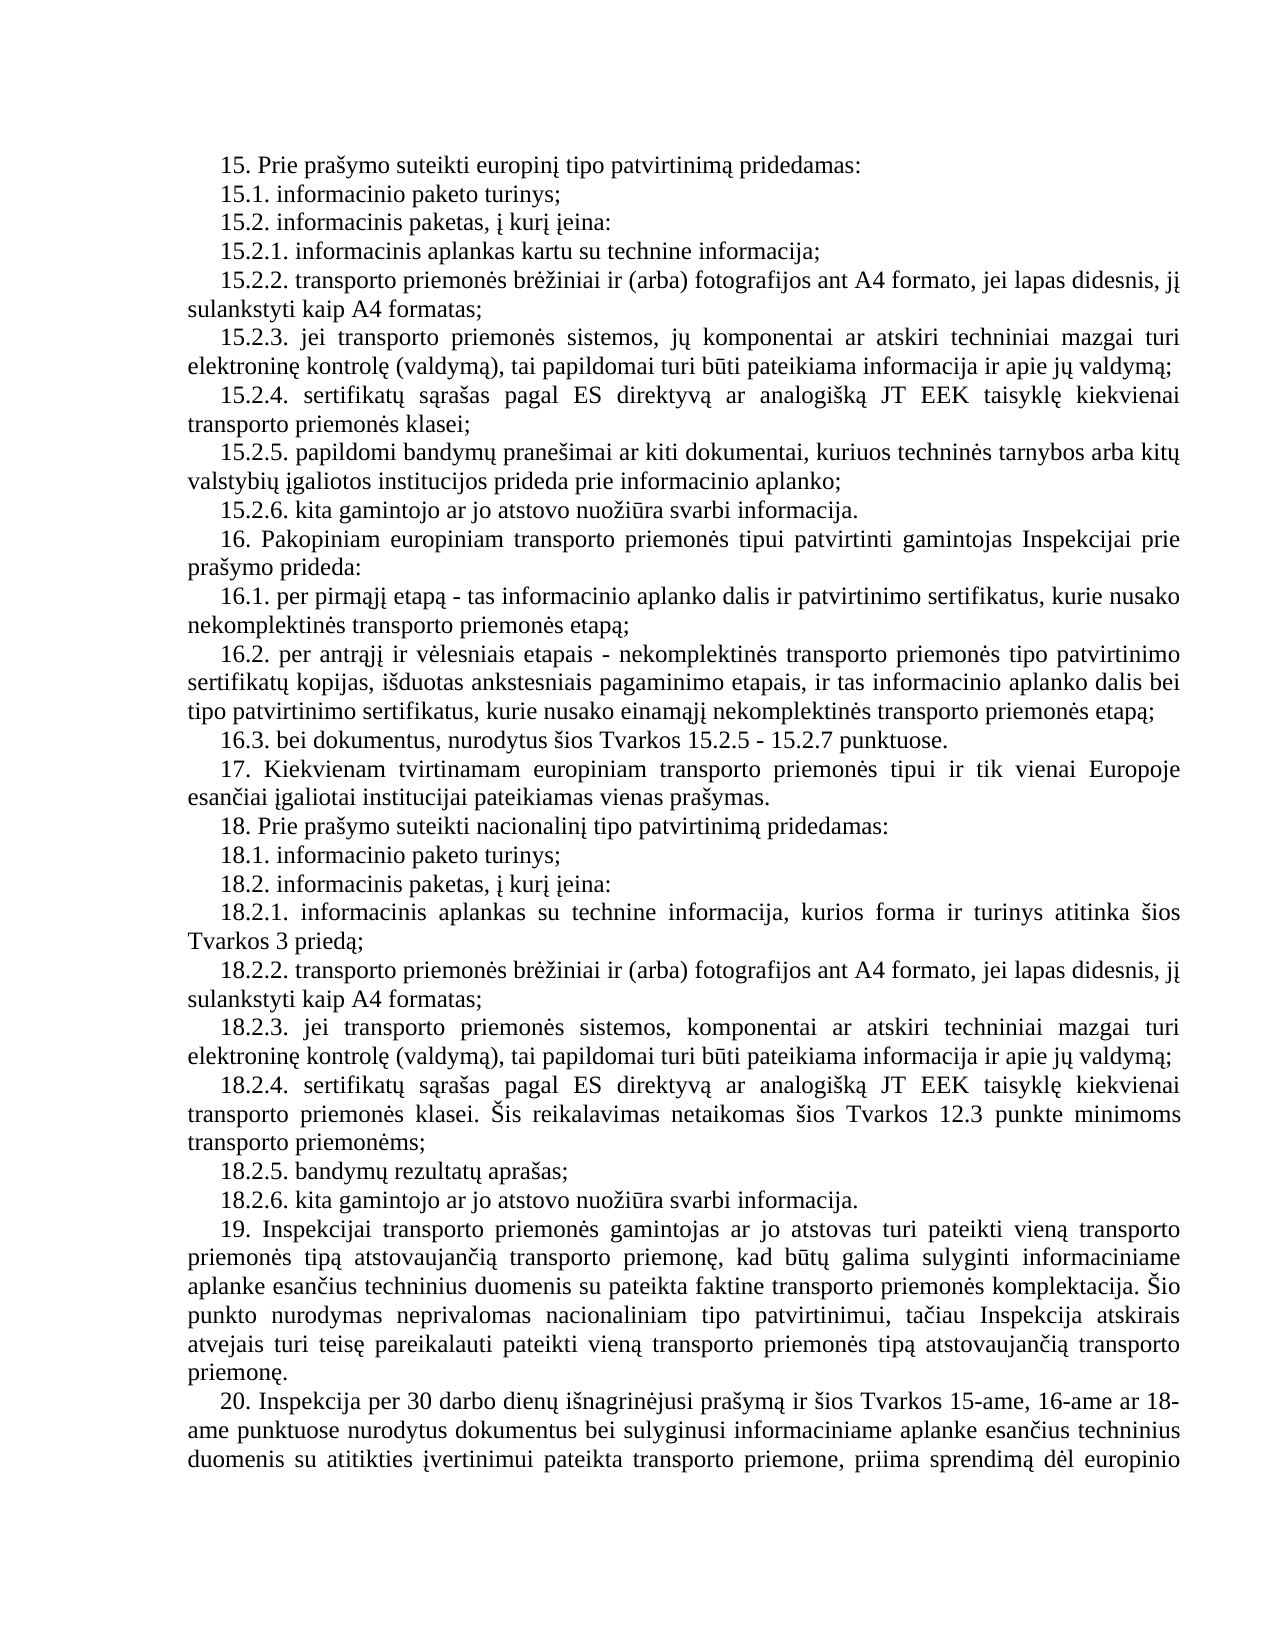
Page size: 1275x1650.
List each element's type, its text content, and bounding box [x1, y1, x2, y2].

text 18.2.4. sertifikatų sąrašas pagal ES direktyvą ar analogišką JT EEK taisyklę kiekvienai transporto priemonės klasei. Šis reikalavimas netaikomas šios Tvarkos 12.3 punkte minimoms transporto priemonėms; [187, 1070, 1181, 1156]
text 16. Pakopiniam europiniam transporto priemonės tipui patvirtinti gamintojas Inspekcijai prie prašymo prideda: [187, 524, 1181, 581]
text 16.2. per antrąjį ir vėlesniais etapais - nekomplektinės transporto priemonės tipo patvirtinimo sertifikatų kopijas, išduotas ankstesniais pagaminimo etapais, ir tas informacinio aplanko dalis bei tipo patvirtinimo sertifikatus, kurie nusako einamąjį nekomplektinės transporto priemonės etapą; [187, 639, 1181, 725]
text 20. Inspekcija per 30 darbo dienų išnagrinėjusi prašymą ir šios Tvarkos 15-ame, 16-ame ar 18-ame punktuose nurodytus dokumentus bei sulyginusi informaciniame aplanke esančius techninius duomenis su atitikties įvertinimui pateikta transporto priemone, priima sprendimą dėl europinio [187, 1386, 1181, 1472]
text 15.2.2. transporto priemonės brėžiniai ir (arba) fotografijos ant A4 formato, jei lapas didesnis, jį sulankstyti kaip A4 formatas; [187, 265, 1181, 322]
text 18.2.3. jei transporto priemonės sistemos, komponentai ar atskiri techniniai mazgai turi elektroninę kontrolę (valdymą), tai papildomai turi būti pateikiama informacija ir apie jų valdymą; [187, 1012, 1181, 1070]
text 15.2. informacinis paketas, į kurį įeina: [187, 207, 1181, 236]
text 18.2. informacinis paketas, į kurį įeina: [187, 869, 1181, 897]
text 15.2.3. jei transporto priemonės sistemos, jų komponentai ar atskiri techniniai mazgai turi elektroninę kontrolę (valdymą), tai papildomai turi būti pateikiama informacija ir apie jų valdymą; [187, 322, 1181, 380]
text 18.2.5. bandymų rezultatų aprašas; [187, 1156, 1181, 1185]
text 18. Prie prašymo suteikti nacionalinį tipo patvirtinimą pridedamas: [187, 811, 1181, 840]
text 15.2.5. papildomi bandymų pranešimai ar kiti dokumentai, kuriuos techninės tarnybos arba kitų valstybių įgaliotos institucijos prideda prie informacinio aplanko; [187, 437, 1181, 495]
text 17. Kiekvienam tvirtinamam europiniam transporto priemonės tipui ir tik vienai Europoje esančiai įgaliotai institucijai pateikiamas vienas prašymas. [187, 754, 1181, 811]
text 18.1. informacinio paketo turinys; [187, 840, 1181, 869]
text 15.1. informacinio paketo turinys; [187, 179, 1181, 207]
text 19. Inspekcijai transporto priemonės gamintojas ar jo atstovas turi pateikti vieną transporto priemonės tipą atstovaujančią transporto priemonę, kad būtų galima sulyginti informaciniame aplanke esančius techninius duomenis su pateikta faktine transporto priemonės komplektacija. Šio punkto nurodymas neprivalomas nacionaliniam tipo patvirtinimui, tačiau Inspekcija atskirais atvejais turi teisę pareikalauti pateikti vieną transporto priemonės tipą atstovaujančią transporto priemonę. [187, 1214, 1181, 1386]
text 15.2.4. sertifikatų sąrašas pagal ES direktyvą ar analogišką JT EEK taisyklę kiekvienai transporto priemonės klasei; [187, 380, 1181, 437]
text 18.2.6. kita gamintojo ar jo atstovo nuožiūra svarbi informacija. [187, 1185, 1181, 1214]
text 16.1. per pirmąjį etapą - tas informacinio aplanko dalis ir patvirtinimo sertifikatus, kurie nusako nekomplektinės transporto priemonės etapą; [187, 581, 1181, 639]
text 15.2.6. kita gamintojo ar jo atstovo nuožiūra svarbi informacija. [187, 495, 1181, 524]
text 15. Prie prašymo suteikti europinį tipo patvirtinimą pridedamas: [187, 150, 1181, 179]
text 15.2.1. informacinis aplankas kartu su technine informacija; [187, 236, 1181, 265]
text 16.3. bei dokumentus, nurodytus šios Tvarkos 15.2.5 - 15.2.7 punktuose. [187, 725, 1181, 754]
text 18.2.1. informacinis aplankas su technine informacija, kurios forma ir turinys atitinka šios Tvarkos 3 priedą; [187, 897, 1181, 955]
text 18.2.2. transporto priemonės brėžiniai ir (arba) fotografijos ant A4 formato, jei lapas didesnis, jį sulankstyti kaip A4 formatas; [187, 955, 1181, 1012]
